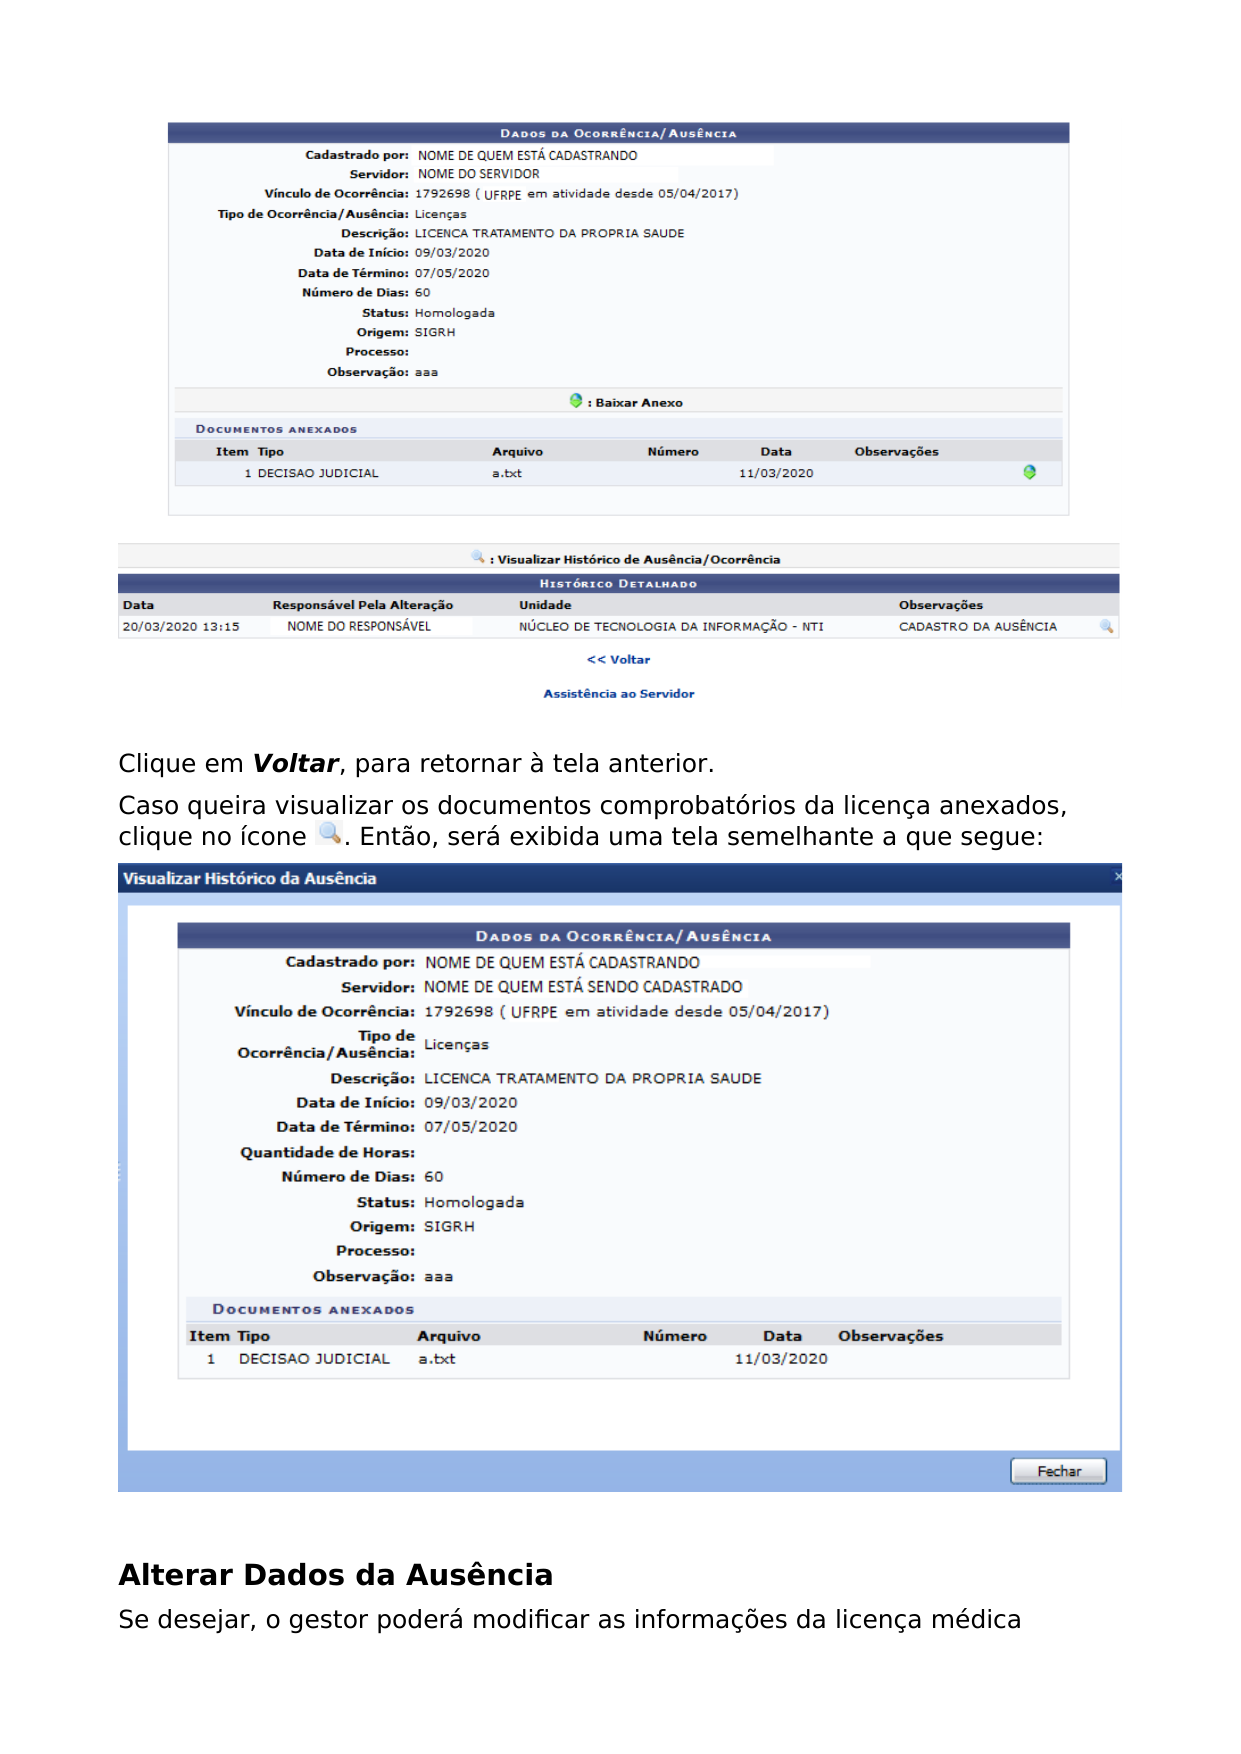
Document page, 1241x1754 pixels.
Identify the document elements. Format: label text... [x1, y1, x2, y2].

picture [315, 820, 344, 845]
text Se desejar, o gestor poderá modificar as informações da licença médica [118, 1605, 1122, 1634]
subtitle Alterar Dados da Ausência [118, 1558, 1122, 1592]
text Clique em Voltar, para retornar à tela anterior. [118, 749, 1122, 778]
text Caso queira visualizar os documentos comprobatórios da licença anexados, clique no ícone . Então, será exibida uma tela semelhante a que segue: [118, 791, 1122, 851]
picture [118, 863, 1123, 1492]
picture [118, 118, 1123, 708]
